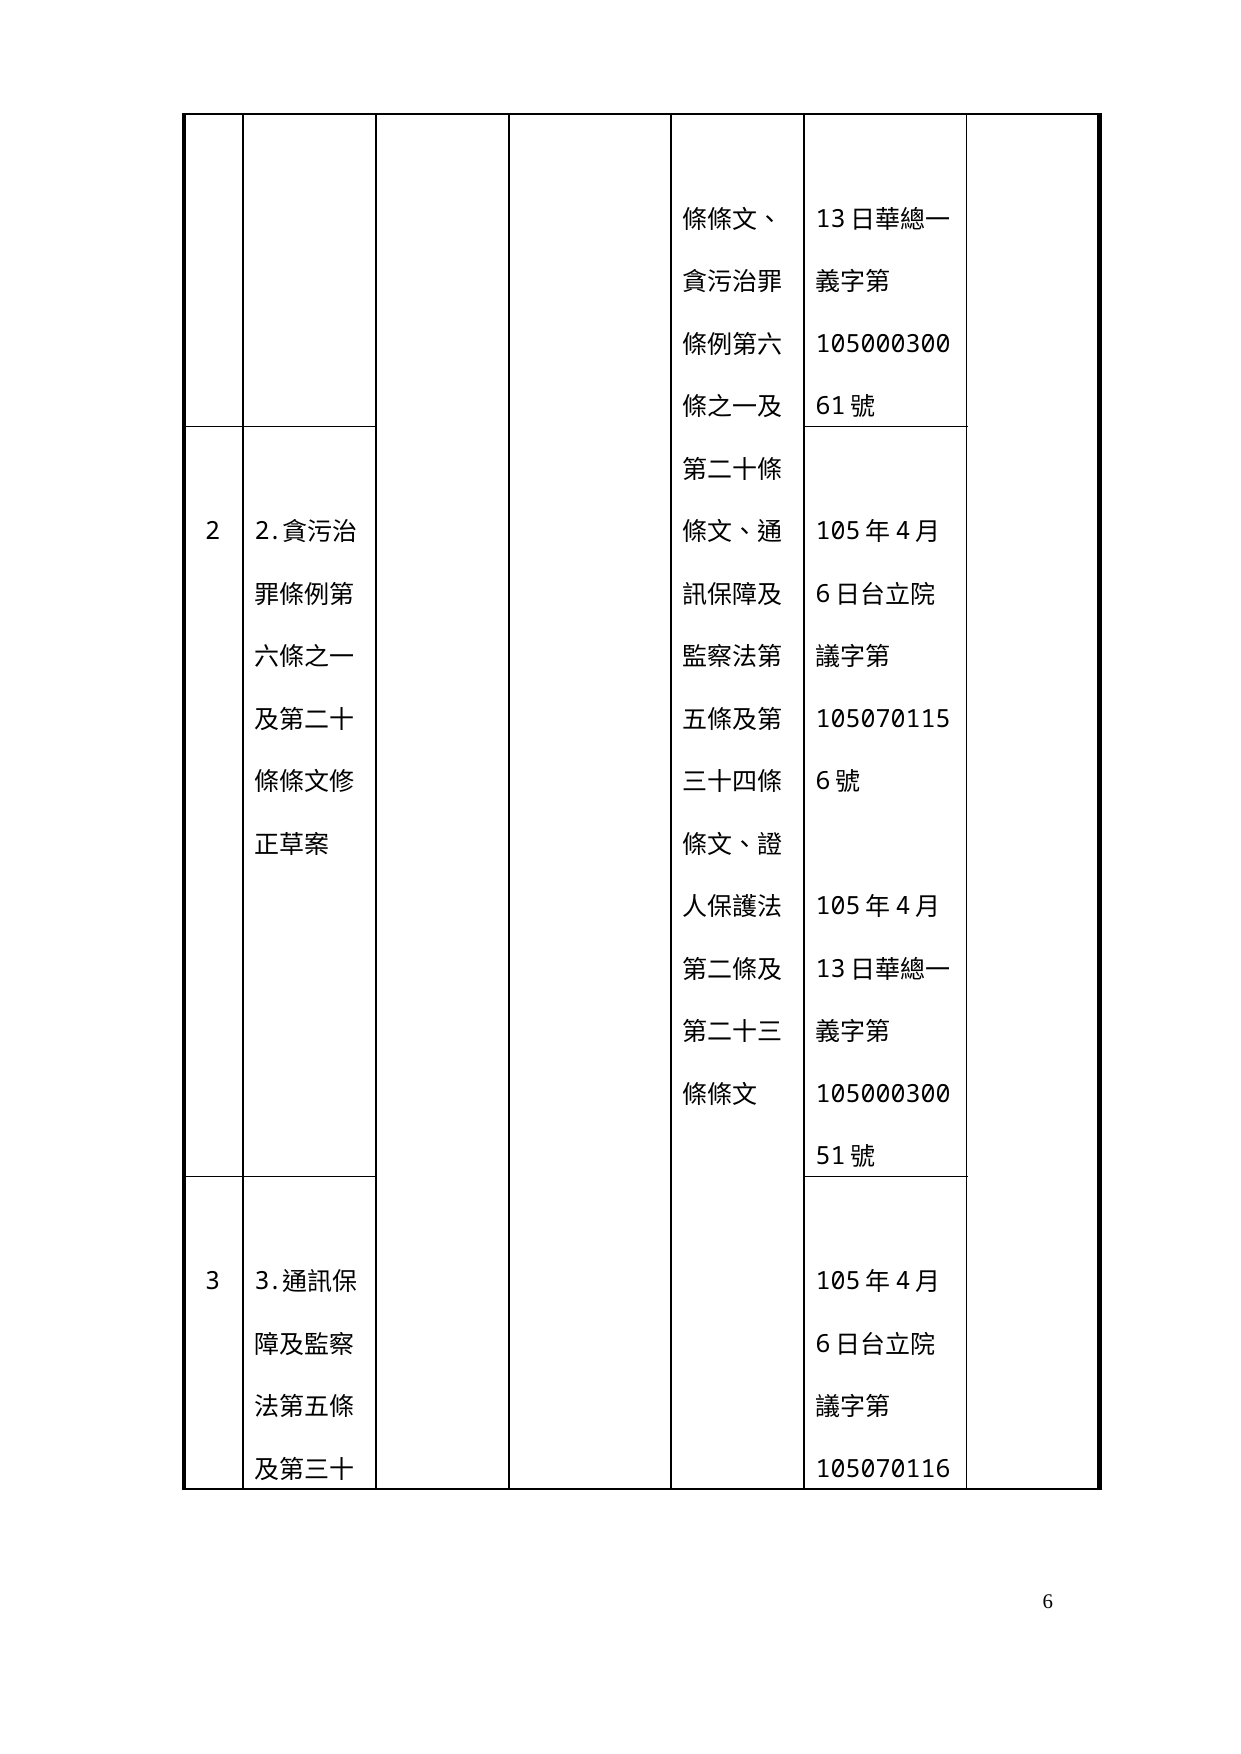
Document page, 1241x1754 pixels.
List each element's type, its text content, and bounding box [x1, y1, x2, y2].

table_cell 2.貪污治罪條例第六條之一及第二十條條文修正草案 [244, 427, 375, 1176]
table_cell 105年4月6日台立院議字第105070116 [805, 1177, 966, 1488]
table_cell [244, 115, 375, 426]
table_cell 條條文、貪污治罪條例第六條之一及第二十條條文、通訊保障及監察法第五條及第三十四條條文、證人保護法第二條及第二十三條條文 [672, 115, 803, 1488]
table_cell 3.通訊保障及監察法第五條及第三十 [244, 1177, 375, 1488]
table_cell [186, 115, 242, 426]
table_cell 3 [186, 1177, 242, 1488]
table_cell 105年4月6日台立院議字第1050701156號 105年4月13日華總一義字第10500030051號 [805, 427, 966, 1176]
table_cell [967, 115, 1097, 1488]
table_cell 2 [186, 427, 242, 1176]
table_cell [510, 115, 670, 1488]
table_cell 13日華總一義字第10500030061號 [805, 115, 966, 426]
table_cell [377, 115, 508, 1488]
